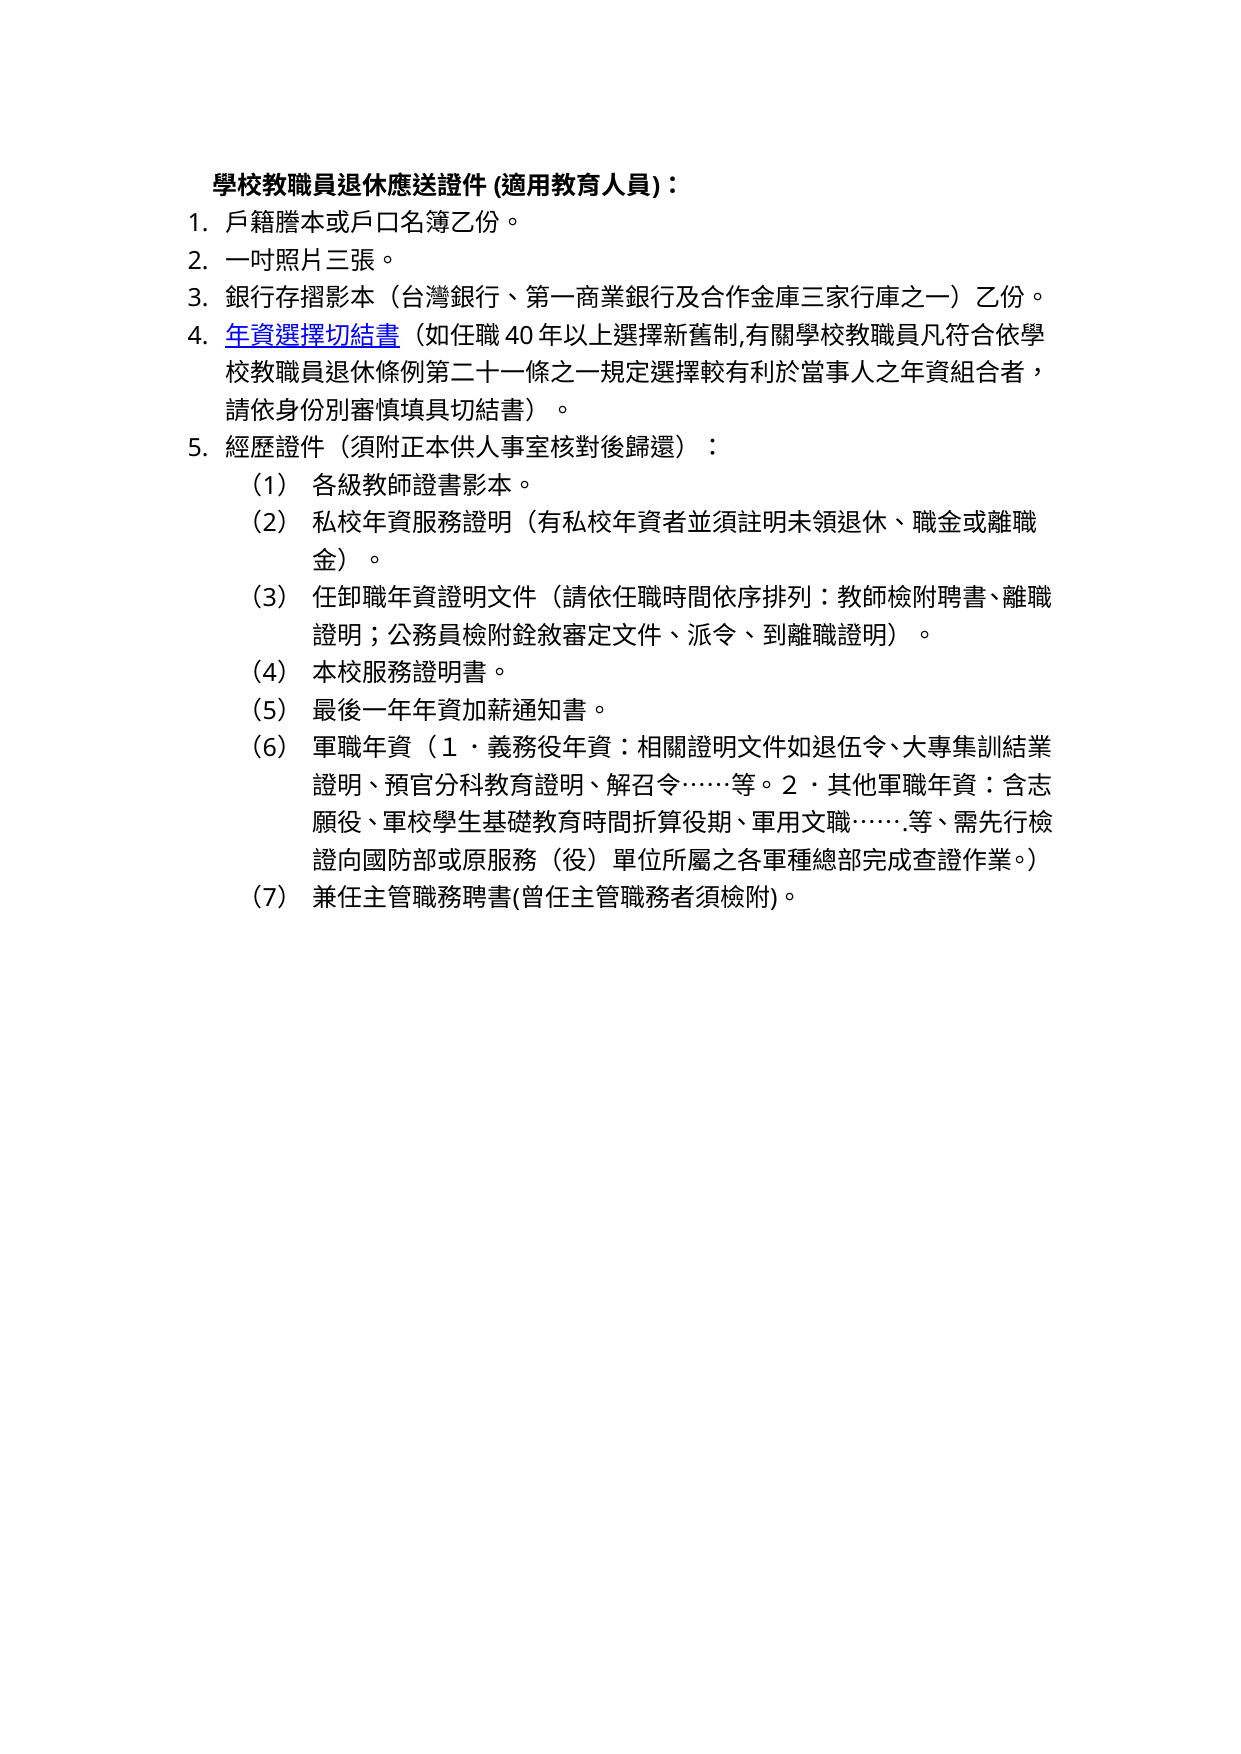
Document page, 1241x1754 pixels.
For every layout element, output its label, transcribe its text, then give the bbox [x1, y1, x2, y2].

list 銀行存摺影本（台灣銀行、第一商業銀行及合作金庫三家行庫之一）乙份。 [187, 277, 1053, 314]
list 任卸職年資證明文件（請依任職時間依序排列：教師檢附聘書、離職證明；公務員檢附銓敘審定文件、派令、到離職證明）。 [237, 577, 1053, 652]
list 私校年資服務證明（有私校年資者並須註明未領退休、職金或離職金）。 [237, 502, 1053, 577]
list 兼任主管職務聘書(曾任主管職務者須檢附)。 [237, 877, 1053, 914]
text 學校教職員退休應送證件 (適用教育人員)： [187, 164, 1053, 202]
list 年資選擇切結書（如任職40年以上選擇新舊制,有關學校教職員凡符合依學校教職員退休條例第二十一條之一規定選擇較有利於當事人之年資組合者，請依身份別審慎填具切結書）。 [187, 314, 1053, 427]
list 一吋照片三張。 [187, 239, 1053, 277]
list 最後一年年資加薪通知書。 [237, 689, 1053, 727]
list 各級教師證書影本。 [237, 464, 1053, 502]
list 戶籍謄本或戶口名簿乙份。 [187, 202, 1053, 239]
list 軍職年資（１．義務役年資：相關證明文件如退伍令、大專集訓結業證明、預官分科教育證明、解召令……等。２．其他軍職年資：含志願役、軍校學生基礎教育時間折算役期、軍用文職…….等、需先行檢證向國防部或原服務（役）單位所屬之各軍種總部完成查證作業。） [237, 727, 1053, 877]
list 經歷證件（須附正本供人事室核對後歸還）： [187, 427, 1053, 464]
list 本校服務證明書。 [237, 652, 1053, 689]
